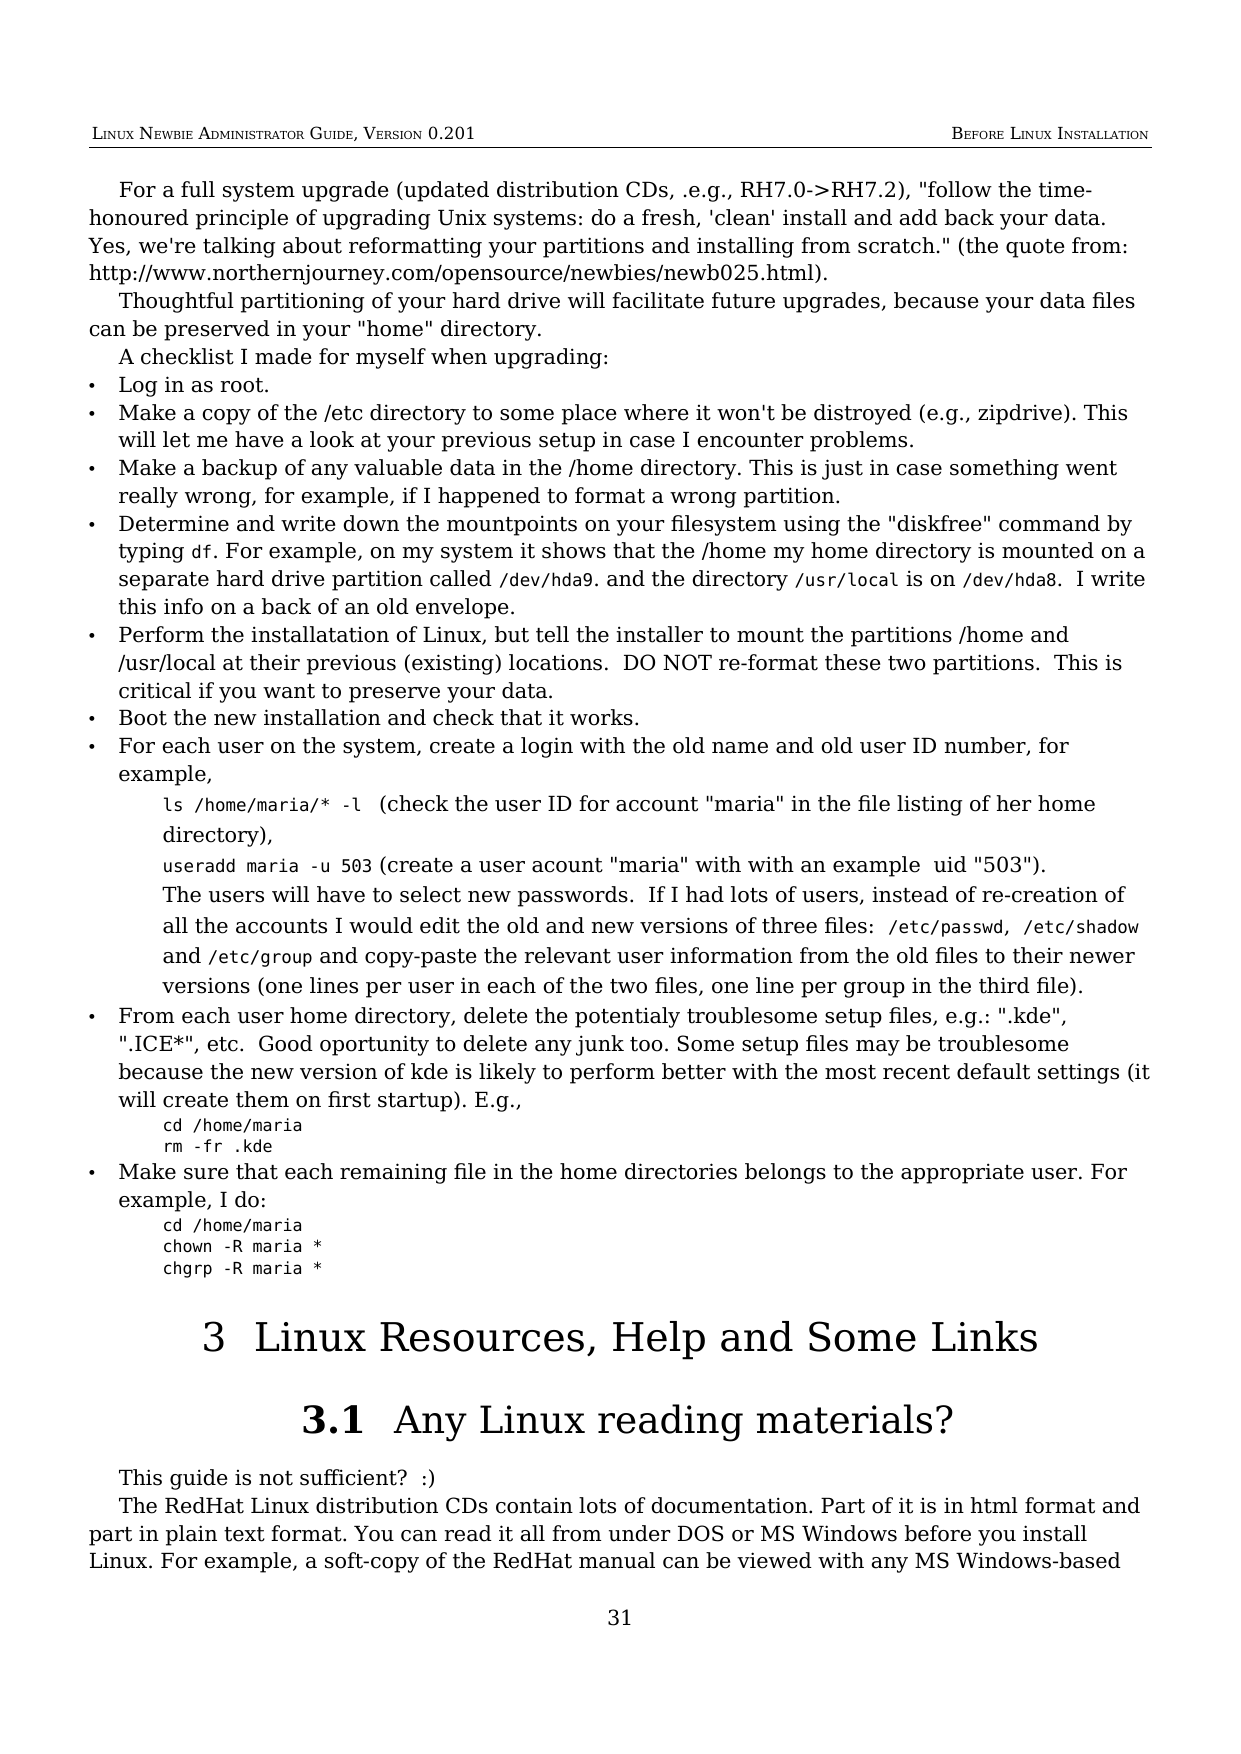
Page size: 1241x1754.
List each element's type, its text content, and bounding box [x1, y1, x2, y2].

text Thoughtful partitioning of your hard drive will facilitate future upgrades, because your data files can be preserved in your "home" directory. [88, 289, 1152, 341]
subtitle Linux Resources, Help and Some Links [88, 1315, 1152, 1361]
text For a full system upgrade (updated distribution CDs, .e.g., RH7.0->RH7.2), "follow the time-honoured principle of upgrading Unix systems: do a fresh, 'clean' install and add back your data. Yes, we're talking about reformatting your partitions and installing from scratch." (the quote from: http://www.northernjourney.com/opensource/newbies/newb025.html). [88, 178, 1152, 286]
text rm -fr .kde [162, 1137, 1152, 1157]
list Perform the installatation of Linux, but tell the installer to mount the partitions /home and /usr/local at their previous (existing) locations. DO NOT re-format these two partitions. This is critical if you want to preserve your data. [88, 623, 1152, 703]
text chown -R maria * [162, 1237, 1152, 1257]
list For each user on the system, create a login with the old name and old user ID number, for example, [88, 734, 1152, 786]
text A checklist I made for myself when upgrading: [88, 345, 1152, 369]
text cd /home/maria [162, 1116, 1152, 1135]
list Make a copy of the /etc directory to some place where it won't be distroyed (e.g., zipdrive). This will let me have a look at your previous setup in case I encounter problems. [88, 401, 1152, 453]
text chgrp -R maria * [162, 1259, 1152, 1278]
list Log in as root. [88, 373, 1152, 397]
list Boot the new installation and check that it works. [88, 707, 1152, 731]
list Make a backup of any valuable data in the /home directory. This is just in case something went really wrong, for example, if I happened to format a wrong partition. [88, 456, 1152, 508]
text This guide is not sufficient? :) [88, 1466, 1152, 1491]
text ls /home/maria/* -l (check the user ID for account "maria" in the file listing of her home directory), [162, 792, 1152, 847]
text useradd maria -u 503 (create a user acount "maria" with with an example uid "503"). [162, 853, 1152, 877]
text The users will have to select new passwords. If I had lots of users, instead of re-creation of all the accounts I would edit the old and new versions of three files: /etc/passwd, /etc/shadow and /etc/group and copy-paste the relevant user information from the old files to their newer versions (one lines per user in each of the two files, one line per group in the third file). [162, 883, 1152, 999]
list From each user home directory, delete the potentialy troublesome setup files, e.g.: ".kde", ".ICE*", etc. Good oportunity to delete any junk too. Some setup files may be troublesome because the new version of kde is likely to perform better with the most recent default settings (it will create them on first startup). E.g., [88, 1005, 1152, 1112]
list Determine and write down the mountpoints on your filesystem using the "diskfree" command by typing df. For example, on my system it shows that the /home my home directory is mounted on a separate hard drive partition called /dev/hda9. and the directory /usr/local is on /dev/hda8. I write this info on a back of an old envelope. [88, 512, 1152, 619]
subtitle Any Linux reading materials? [88, 1398, 1152, 1442]
text cd /home/maria [162, 1216, 1152, 1235]
list Make sure that each remaining file in the home directories belongs to the appropriate user. For example, I do: [88, 1160, 1152, 1212]
text The RedHat Linux distribution CDs contain lots of documentation. Part of it is in html format and part in plain text format. You can read it all from under DOS or MS Windows before you install Linux. For example, a soft-copy of the RedHat manual can be viewed with any MS Windows-based [88, 1494, 1152, 1574]
